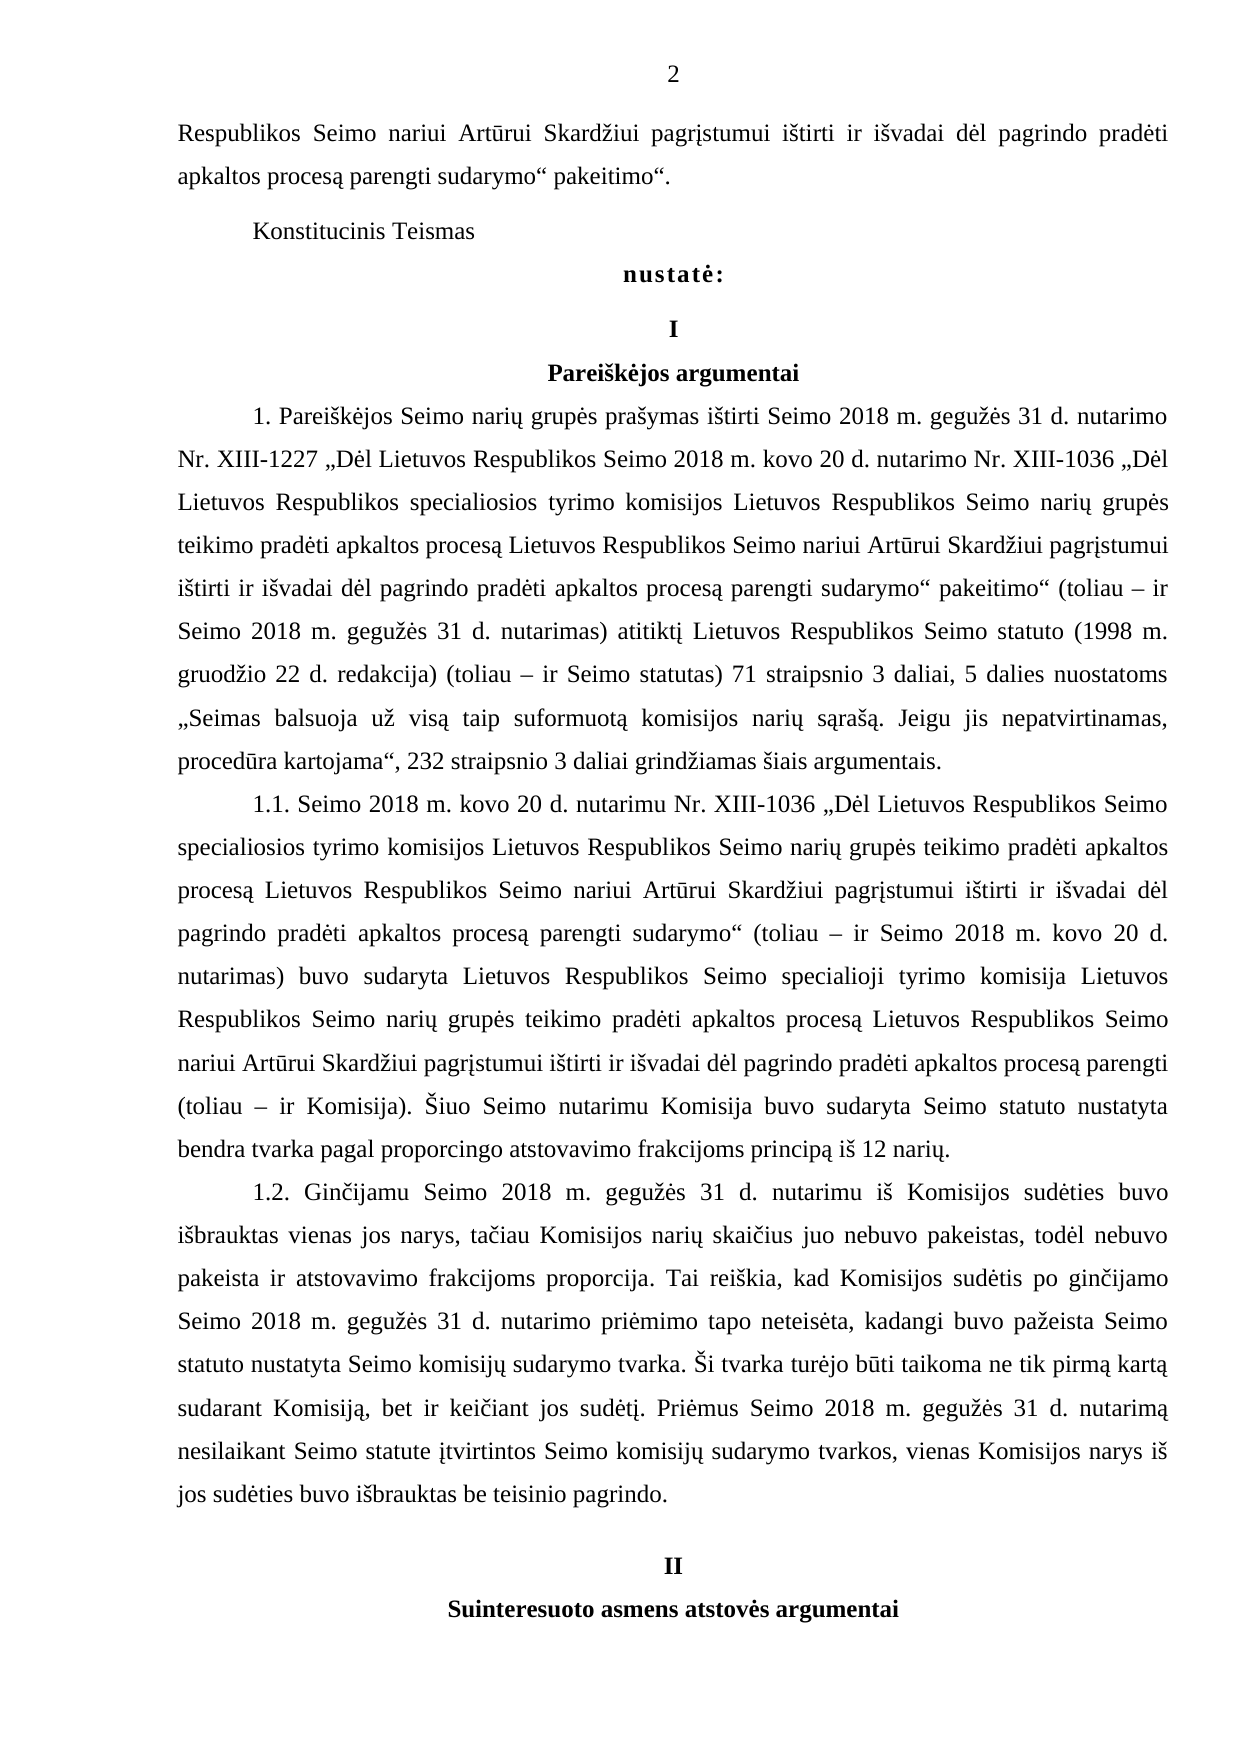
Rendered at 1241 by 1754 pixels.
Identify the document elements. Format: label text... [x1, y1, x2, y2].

text II [177, 1551, 1169, 1579]
text nustatė: [177, 259, 1169, 288]
text Pareiškėjos argumentai [177, 358, 1169, 386]
text 1.2. Ginčijamu Seimo 2018 m. gegužės 31 d. nutarimu iš Komisijos sudėties buvo išbrauktas vienas jos narys, tačiau Komisijos narių skaičius juo nebuvo pakeistas, todėl nebuvo pakeista ir atstovavimo frakcijoms proporcija. Tai reiškia, kad Komisijos sudėtis po ginčijamo Seimo 2018 m. gegužės 31 d. nutarimo priėmimo tapo neteisėta, kadangi buvo pažeista Seimo statuto nustatyta Seimo komisijų sudarymo tvarka. Ši tvarka turėjo būti taikoma ne tik pirmą kartą sudarant Komisiją, bet ir keičiant jos sudėtį. Priėmus Seimo 2018 m. gegužės 31 d. nutarimą nesilaikant Seimo statute įtvirtintos Seimo komisijų sudarymo tvarkos, vienas Komisijos narys iš jos sudėties buvo išbrauktas be teisinio pagrindo. [177, 1177, 1169, 1508]
text Respublikos Seimo nariui Artūrui Skardžiui pagrįstumui ištirti ir išvadai dėl pagrindo pradėti apkaltos procesą parengti sudarymo“ pakeitimo“. [177, 118, 1169, 190]
text 1.1. Seimo 2018 m. kovo 20 d. nutarimu Nr. XIII-1036 „Dėl Lietuvos Respublikos Seimo specialiosios tyrimo komisijos Lietuvos Respublikos Seimo narių grupės teikimo pradėti apkaltos procesą Lietuvos Respublikos Seimo nariui Artūrui Skardžiui pagrįstumui ištirti ir išvadai dėl pagrindo pradėti apkaltos procesą parengti sudarymo“ (toliau – ir Seimo 2018 m. kovo 20 d. nutarimas) buvo sudaryta Lietuvos Respublikos Seimo specialioji tyrimo komisija Lietuvos Respublikos Seimo narių grupės teikimo pradėti apkaltos procesą Lietuvos Respublikos Seimo nariui Artūrui Skardžiui pagrįstumui ištirti ir išvadai dėl pagrindo pradėti apkaltos procesą parengti (toliau – ir Komisija). Šiuo Seimo nutarimu Komisija buvo sudaryta Seimo statuto nustatyta bendra tvarka pagal proporcingo atstovavimo frakcijoms principą iš 12 narių. [177, 789, 1169, 1163]
text Konstitucinis Teismas [177, 216, 1169, 245]
text Suinteresuoto asmens atstovės argumentai [177, 1594, 1169, 1623]
text 1. Pareiškėjos Seimo narių grupės prašymas ištirti Seimo 2018 m. gegužės 31 d. nutarimo Nr. XIII-1227 „Dėl Lietuvos Respublikos Seimo 2018 m. kovo 20 d. nutarimo Nr. XIII-1036 „Dėl Lietuvos Respublikos specialiosios tyrimo komisijos Lietuvos Respublikos Seimo narių grupės teikimo pradėti apkaltos procesą Lietuvos Respublikos Seimo nariui Artūrui Skardžiui pagrįstumui ištirti ir išvadai dėl pagrindo pradėti apkaltos procesą parengti sudarymo“ pakeitimo“ (toliau – ir Seimo 2018 m. gegužės 31 d. nutarimas) atitiktį Lietuvos Respublikos Seimo statuto (1998 m. gruodžio 22 d. redakcija) (toliau – ir Seimo statutas) 71 straipsnio 3 daliai, 5 dalies nuostatoms „Seimas balsuoja už visą taip suformuotą komisijos narių sąrašą. Jeigu jis nepatvirtinamas, procedūra kartojama“, 232 straipsnio 3 daliai grindžiamas šiais argumentais. [177, 401, 1169, 774]
text I [177, 314, 1169, 343]
